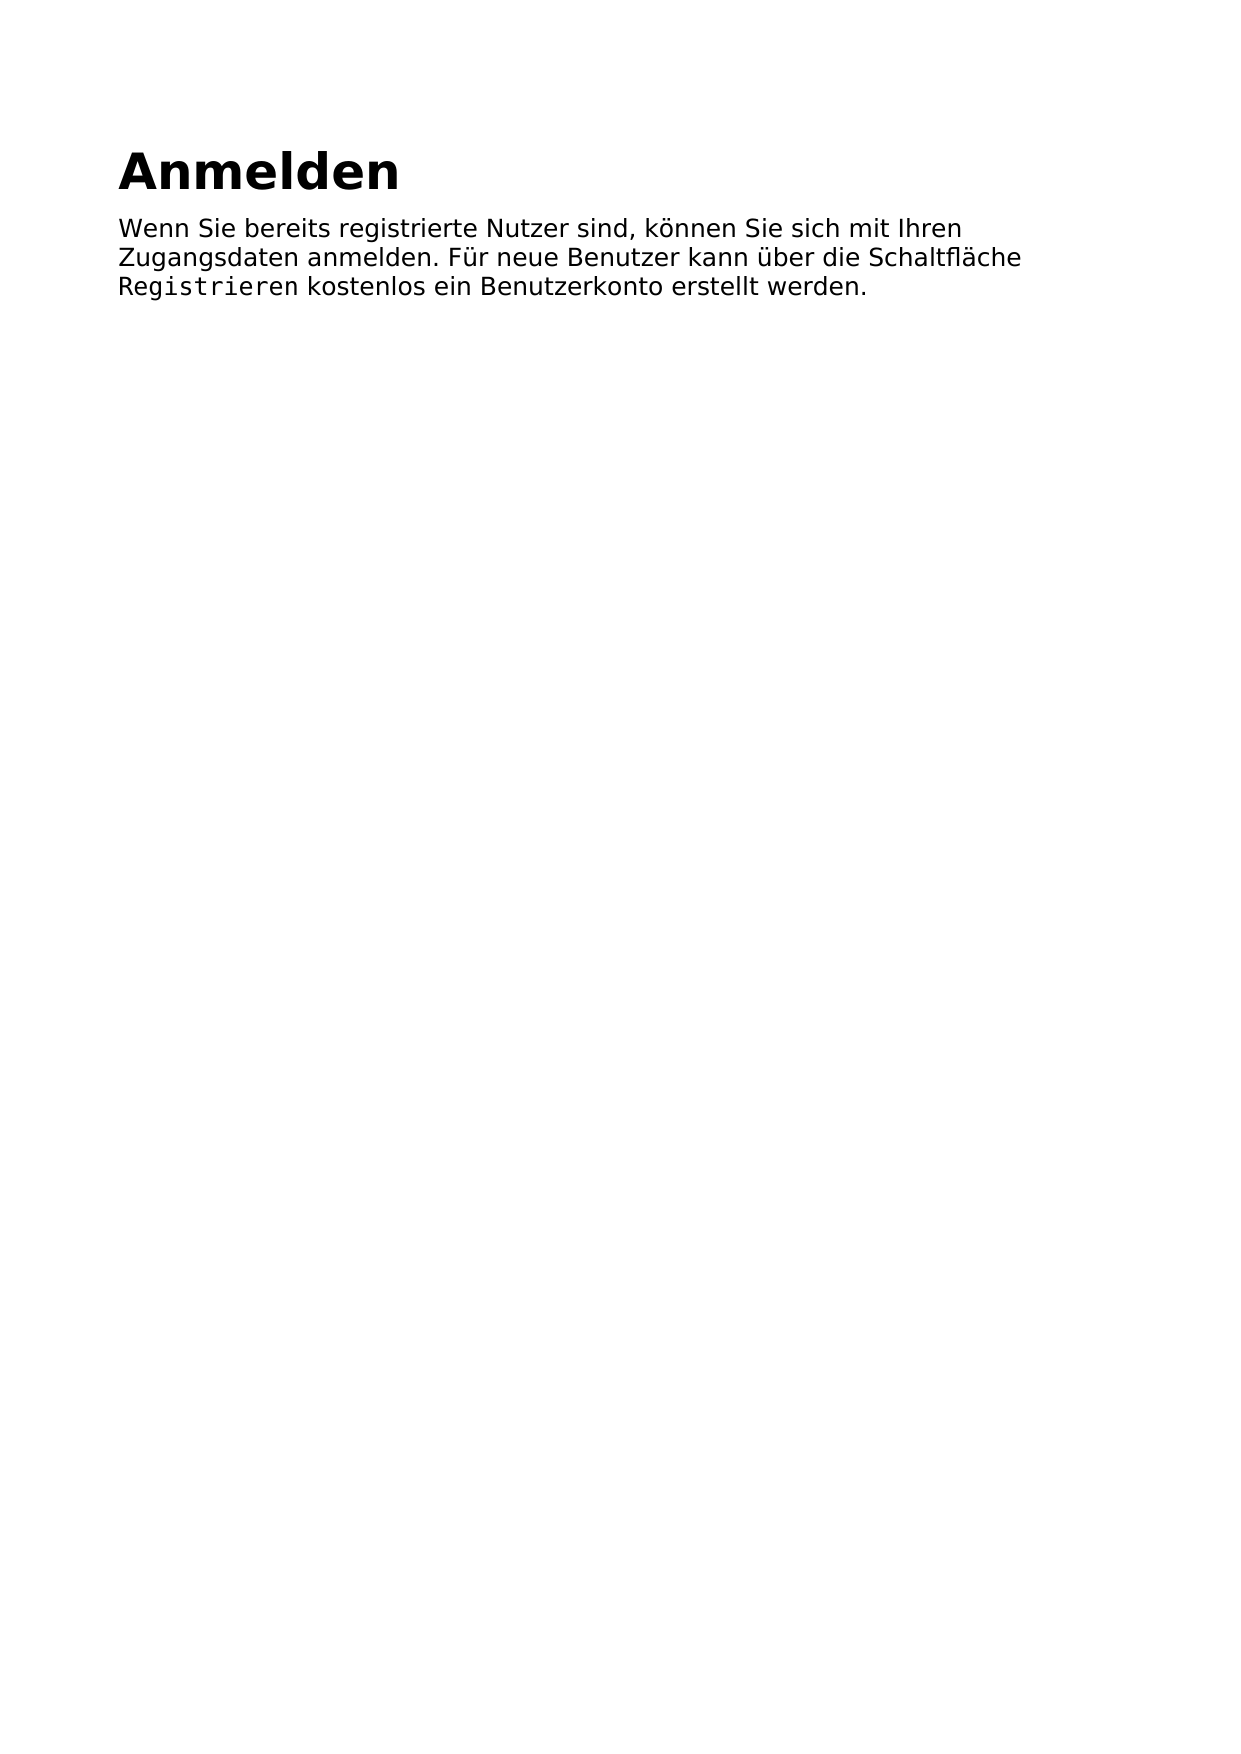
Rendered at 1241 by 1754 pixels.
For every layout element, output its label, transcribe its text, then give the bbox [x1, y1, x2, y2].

text Wenn Sie bereits registrierte Nutzer sind, können Sie sich mit Ihren Zugangsdaten anmelden. Für neue Benutzer kann über die Schaltfläche Registrieren kostenlos ein Benutzerkonto erstellt werden. [118, 214, 1122, 301]
subtitle Anmelden [118, 143, 1122, 201]
